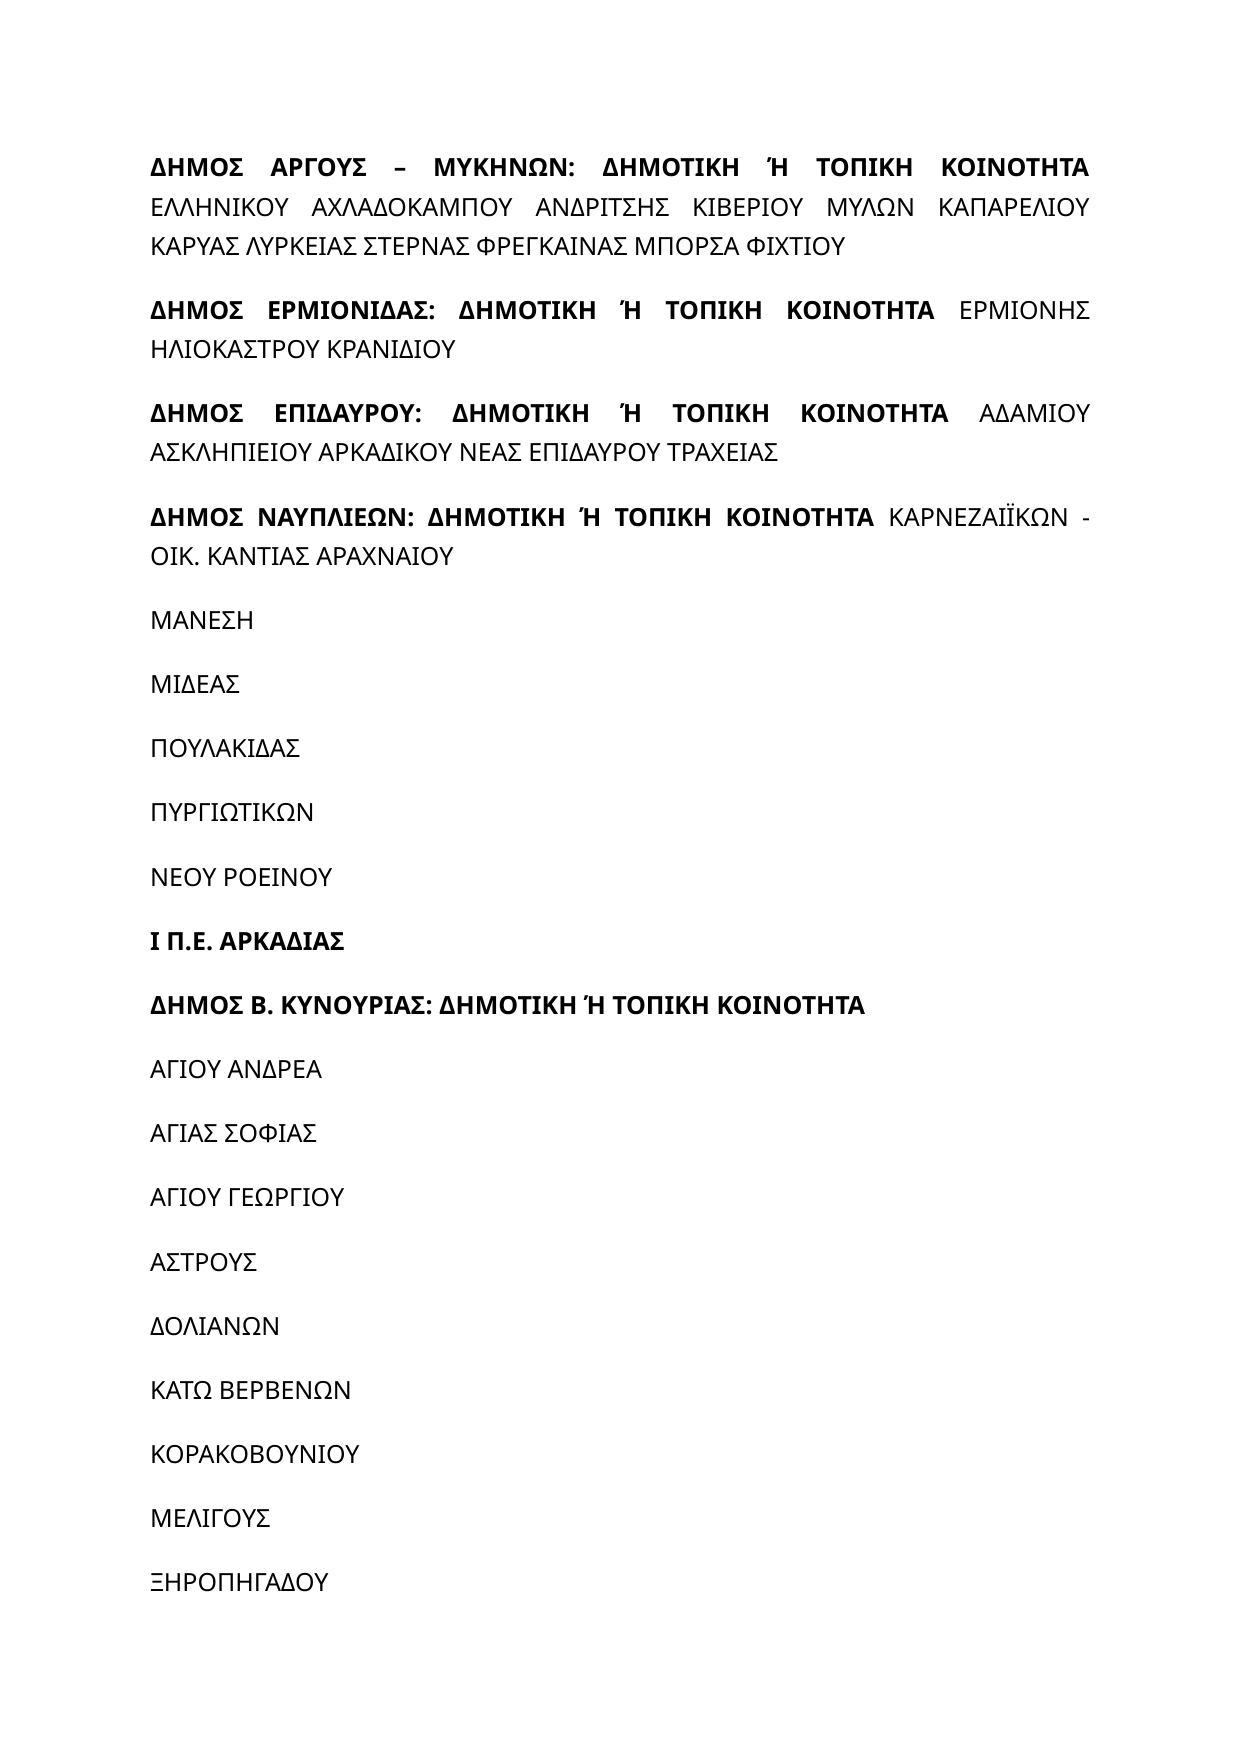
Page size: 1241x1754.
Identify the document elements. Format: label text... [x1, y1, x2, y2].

text ΞΗΡΟΠΗΓΑΔΟΥ [150, 1565, 1090, 1599]
text ΜΑΝΕΣΗ [150, 602, 1090, 637]
text ΑΓΙΟΥ ΓΕΩΡΓΙΟΥ [150, 1180, 1090, 1214]
text ΜΕΛΙΓΟΥΣ [150, 1501, 1090, 1535]
text ΔΗΜΟΣ Β. ΚΥΝΟΥΡΙΑΣ: ΔΗΜΟΤΙΚΗ Ή ΤΟΠΙΚΗ ΚΟΙΝΟΤΗΤΑ [150, 987, 1090, 1022]
text ΔΗΜΟΣ ΑΡΓΟΥΣ – ΜΥΚΗΝΩΝ: ΔΗΜΟΤΙΚΗ Ή ΤΟΠΙΚΗ ΚΟΙΝΟΤΗΤΑ ΕΛΛΗΝΙΚΟΥ ΑΧΛΑΔΟΚΑΜΠΟΥ ΑΝΔΡΙΤΣΗΣ ΚΙΒΕΡΙΟΥ ΜΥΛΩΝ ΚΑΠΑΡΕΛΙΟΥ ΚΑΡΥΑΣ ΛΥΡΚΕΙΑΣ ΣΤΕΡΝΑΣ ΦΡΕΓΚΑΙΝΑΣ ΜΠΟΡΣΑ ΦIΧΤΙΟΥ [150, 150, 1090, 262]
text ΔΗΜΟΣ ΕΠΙΔΑΥΡΟΥ: ΔΗΜΟΤΙΚΗ Ή ΤΟΠΙΚΗ ΚΟΙΝΟΤΗΤΑ ΑΔΑΜΙΟΥ ΑΣΚΛΗΠΙΕΙΟΥ ΑΡΚΑΔΙΚΟΥ ΝΕΑΣ ΕΠΙΔΑΥΡΟΥ ΤΡΑΧΕΙΑΣ [150, 396, 1090, 469]
text ΜΙΔΕΑΣ [150, 667, 1090, 701]
text ΑΣΤΡΟΥΣ [150, 1244, 1090, 1278]
text ΑΓΙΟΥ ΑΝΔΡΕΑ [150, 1052, 1090, 1086]
text ΔΗΜΟΣ ΝΑΥΠΛΙΕΩΝ: ΔΗΜΟΤΙΚΗ Ή ΤΟΠΙΚΗ ΚΟΙΝΟΤΗΤΑ ΚΑΡΝΕΖΑΙΪΚΩΝ - ΟΙΚ. ΚΑΝΤΙΑΣ ΑΡΑΧΝΑΙΟΥ [150, 499, 1090, 572]
text ΠΟΥΛΑΚΙΔΑΣ [150, 731, 1090, 765]
text ΚΑΤΩ ΒΕΡΒΕΝΩΝ [150, 1372, 1090, 1407]
text ΚΟΡΑΚΟΒΟΥΝΙΟΥ [150, 1437, 1090, 1471]
text ΝΕΟΥ ΡΟΕΙΝΟΥ [150, 859, 1090, 893]
text ΔΗΜΟΣ ΕΡΜΙΟΝΙΔΑΣ: ΔΗΜΟΤΙΚΗ Ή ΤΟΠΙΚΗ ΚΟΙΝΟΤΗΤΑ ΕΡΜΙΟΝΗΣ ΗΛΙΟΚΑΣΤΡΟΥ ΚΡΑΝΙΔΙΟΥ [150, 292, 1090, 366]
text I Π.Ε. ΑΡΚΑΔΙΑΣ [150, 923, 1090, 957]
text ΔΟΛΙΑΝΩΝ [150, 1308, 1090, 1342]
text ΑΓΙΑΣ ΣΟΦΙΑΣ [150, 1116, 1090, 1150]
text ΠΥΡΓΙΩΤΙΚΩΝ [150, 795, 1090, 829]
